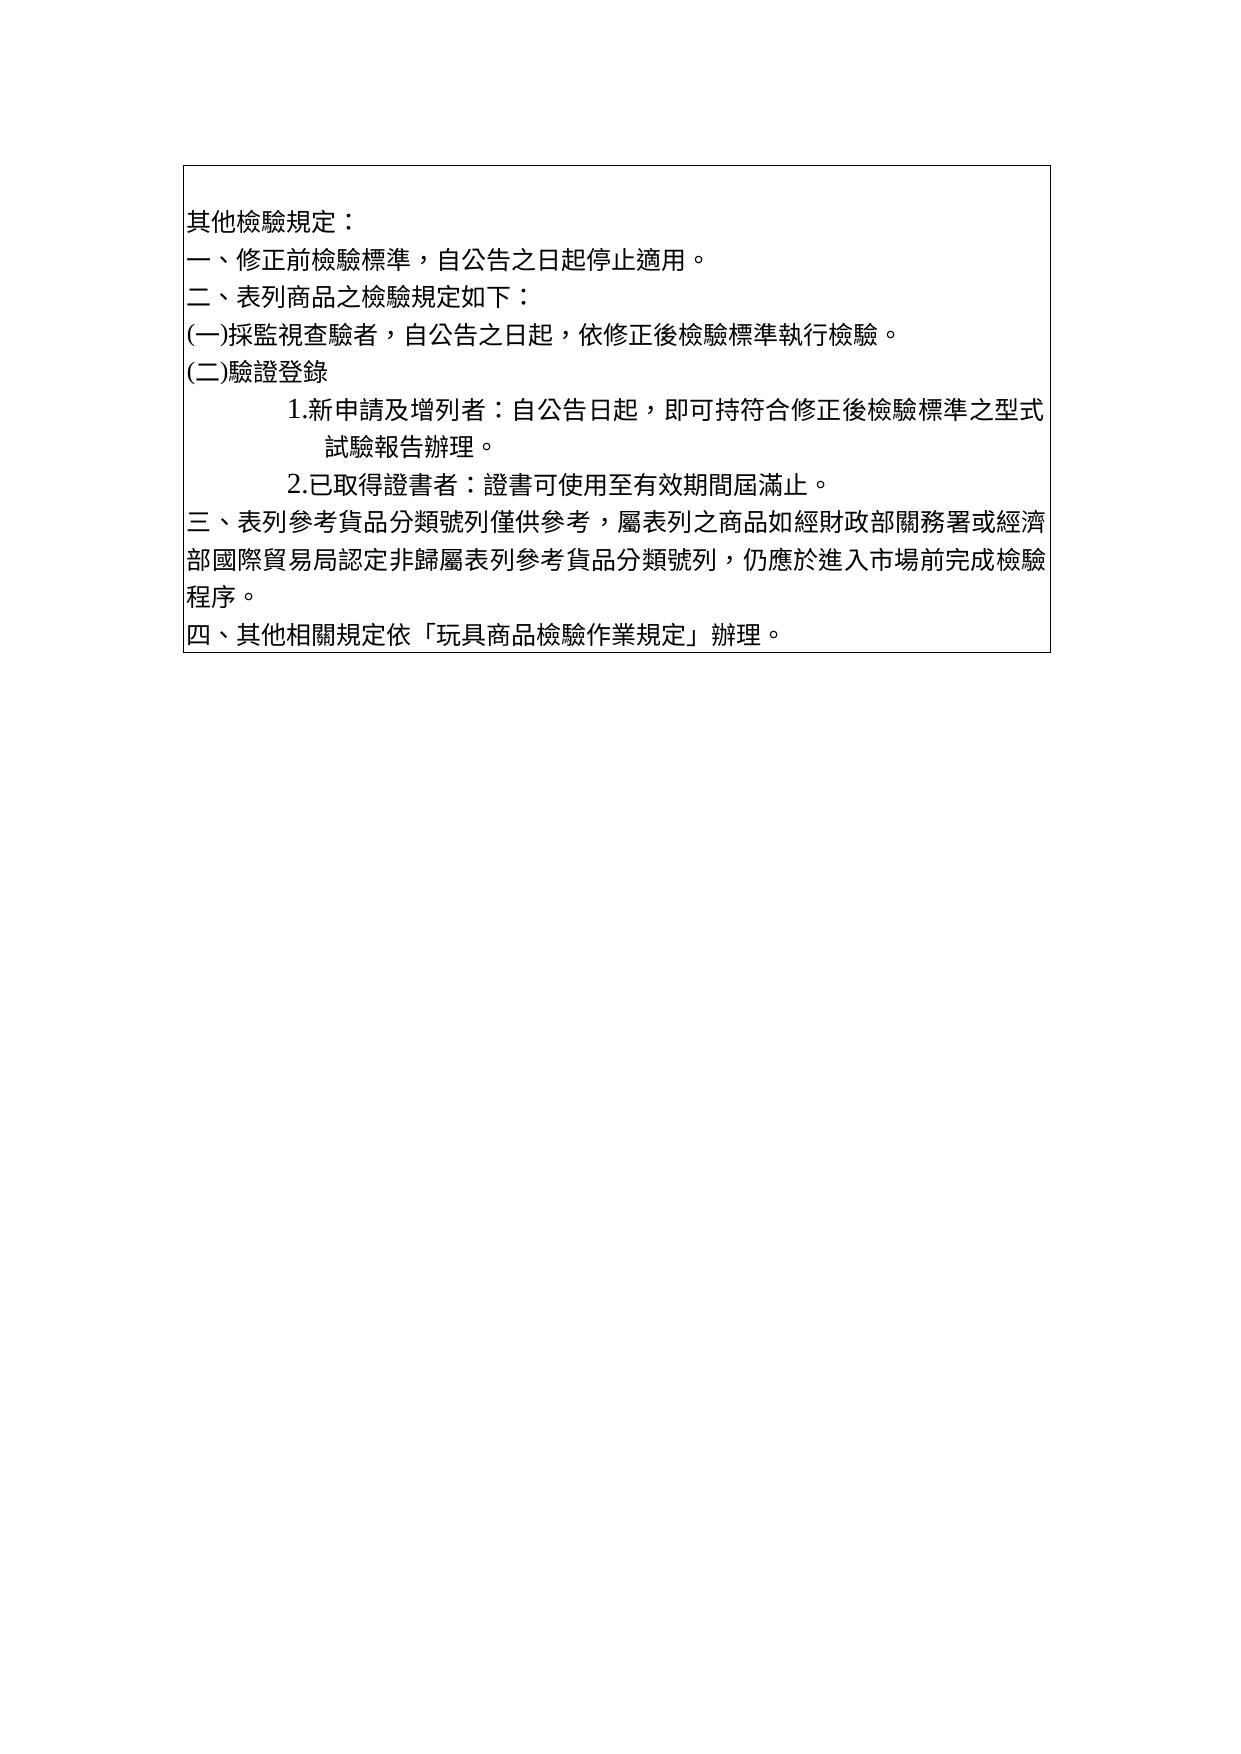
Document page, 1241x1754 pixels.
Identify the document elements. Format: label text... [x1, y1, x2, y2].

table_cell 其他檢驗規定： 修正前檢驗標準，自公告之日起停止適用。 表列商品之檢驗規定如下： (一)採監視查驗者，自公告之日起，依修正後檢驗標準執行檢驗。 (二)驗證登錄 新申請及增列者：自公告日起，即可持符合修正後檢驗標準之型式試驗報告辦理。 已取得證書者：證書可使用至有效期間屆滿止。 三、表列參考貨品分類號列僅供參考，屬表列之商品如經財政部關務署或經濟 部國際貿易局認定非歸屬表列參考貨品分類號列，仍應於進入市場前完成檢驗程序。 四、其他相關規定依「玩具商品檢驗作業規定」辦理。 [184, 166, 1050, 652]
